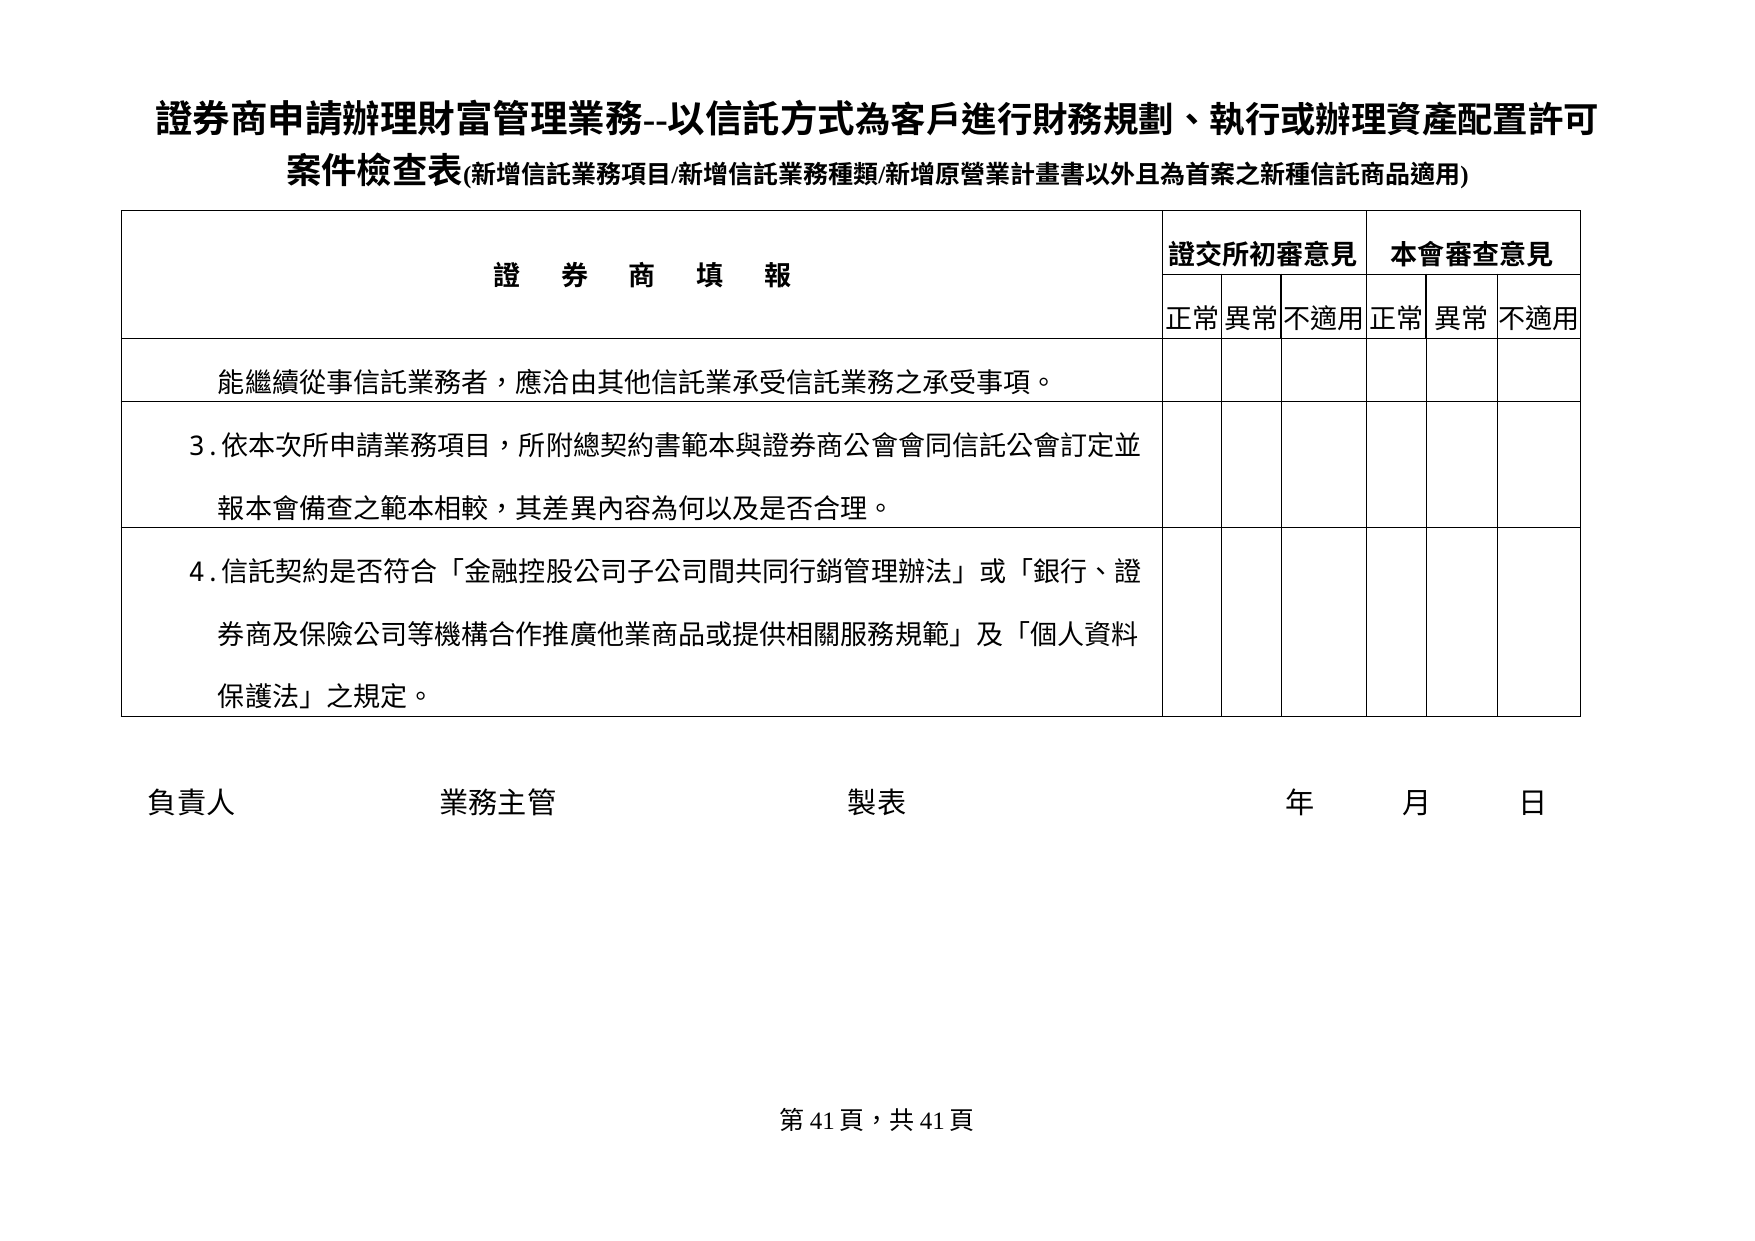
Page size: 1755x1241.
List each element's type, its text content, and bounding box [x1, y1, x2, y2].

table_header 證交所初審意見 [1163, 211, 1366, 273]
table_cell [1282, 339, 1366, 401]
table_cell [1282, 402, 1366, 527]
table_cell [1222, 528, 1281, 716]
table_cell 3.依本次所申請業務項目，所附總契約書範本與證券商公會會同信託公會訂定並報本會備查之範本相較，其差異內容為何以及是否合理。 [122, 402, 1162, 527]
table_cell [1367, 402, 1426, 527]
table_header 本會審查意見 [1367, 211, 1580, 273]
table_cell 能繼續從事信託業務者，應洽由其他信託業承受信託業務之承受事項。 [122, 339, 1162, 401]
table_header 證 券 商 填 報 [122, 211, 1162, 337]
table_cell [1367, 528, 1426, 716]
table_cell [1222, 402, 1281, 527]
table_cell 異常 [1222, 275, 1280, 337]
table_cell [1498, 339, 1580, 401]
table_cell [1163, 528, 1221, 716]
table_cell [1282, 528, 1366, 716]
table_cell [1427, 339, 1497, 401]
table_cell 異常 [1427, 275, 1497, 337]
table_cell [1427, 528, 1497, 716]
table_cell 4.信託契約是否符合「金融控股公司子公司間共同行銷管理辦法」或「銀行、證券商及保險公司等機構合作推廣他業商品或提供相關服務規範」及「個人資料保護法」之規定。 [122, 528, 1162, 716]
table_cell 不適用 [1498, 275, 1580, 337]
table_cell [1367, 339, 1426, 401]
table_cell [1498, 402, 1580, 527]
table_cell [1163, 402, 1221, 527]
table_cell [1498, 528, 1580, 716]
table_cell 正常 [1367, 275, 1425, 337]
table_cell 正常 [1163, 275, 1221, 337]
table_cell [1163, 339, 1221, 401]
table_cell [1222, 339, 1281, 401]
table_cell [1427, 402, 1497, 527]
text 負責人 業務主管 製表 年 月 日 [148, 779, 1606, 821]
table_cell 不適用 [1282, 275, 1366, 337]
